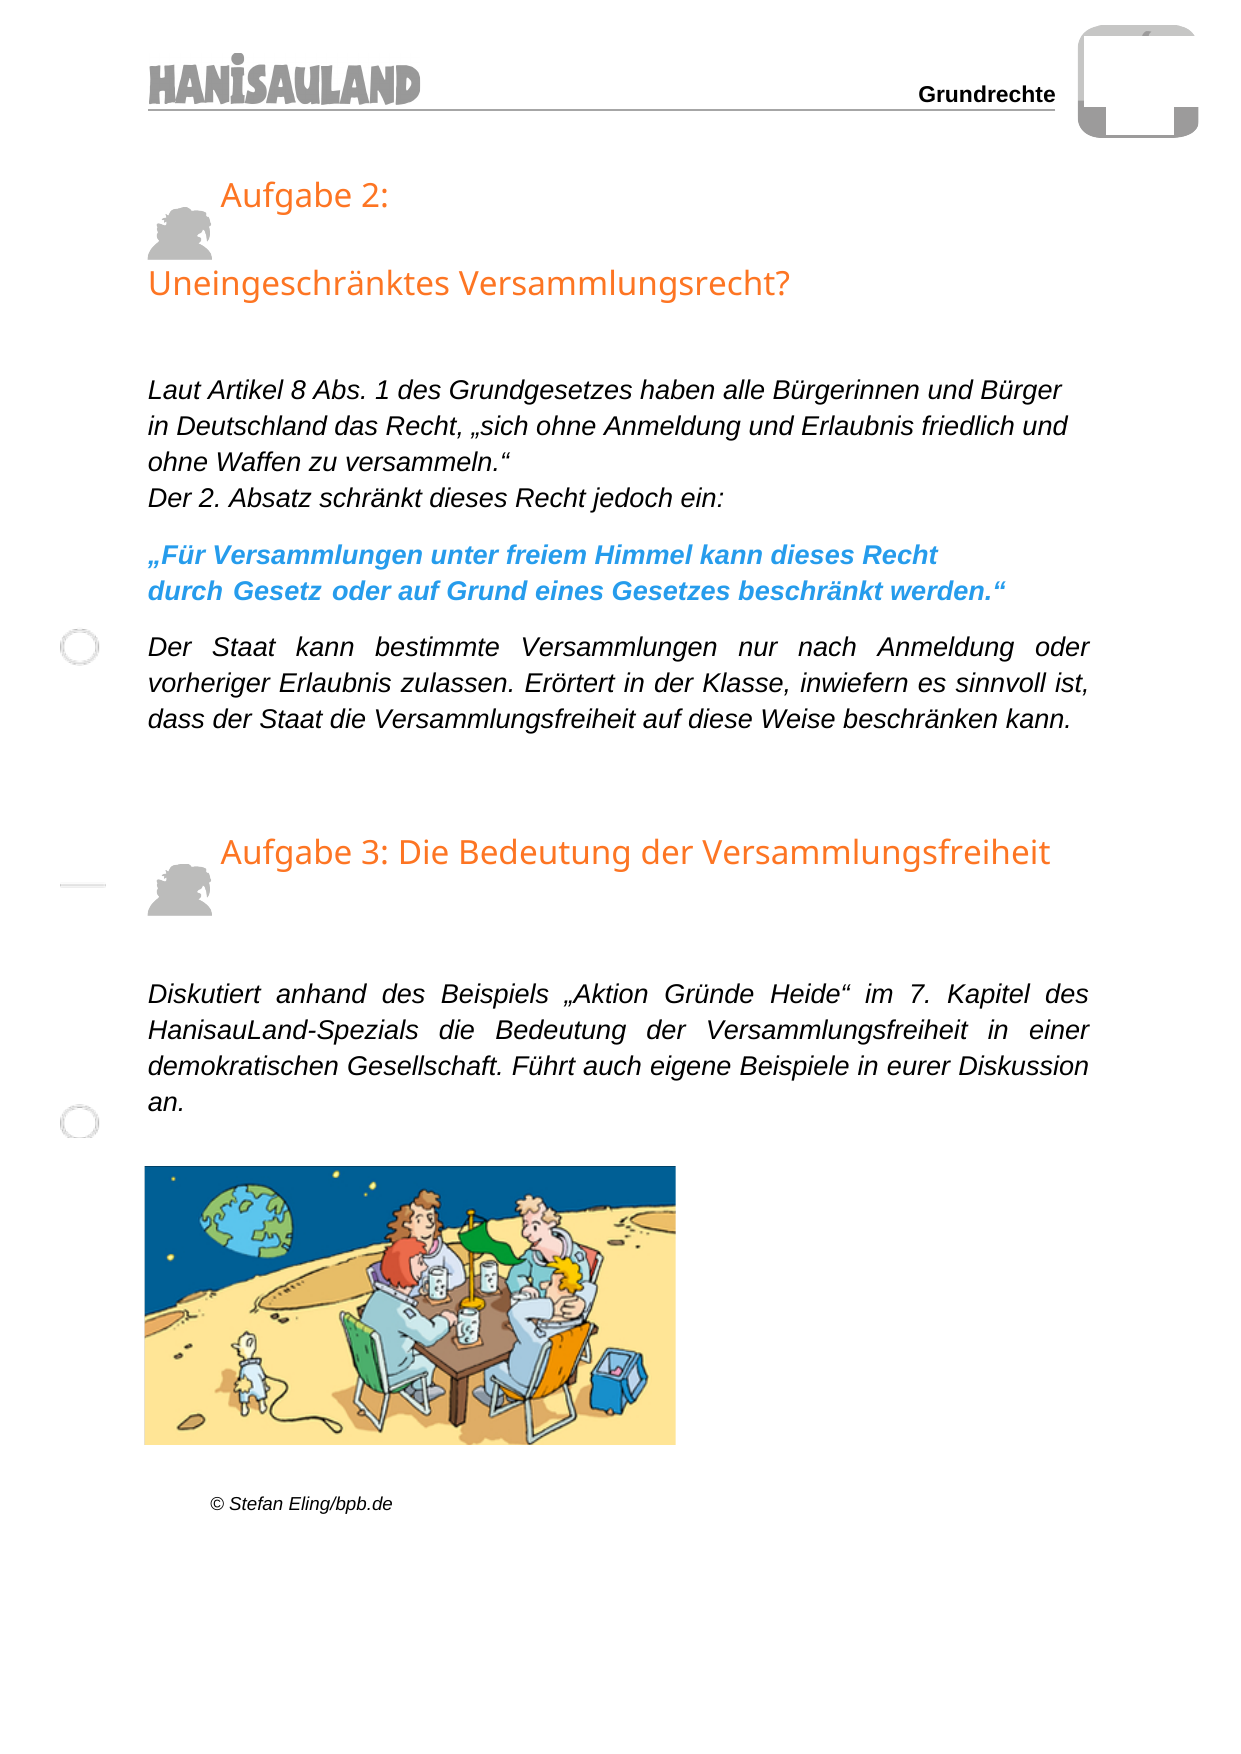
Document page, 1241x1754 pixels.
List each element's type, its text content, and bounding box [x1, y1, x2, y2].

text Der Staat kann bestimmte Versammlungen nur nach Anmeldung oder vorheriger Erlaubnis zulassen. Erörtert in der Klasse, inwiefern es sinnvoll ist, dass der Staat die Versammlungsfreiheit auf diese Weise beschränken kann. [148, 631, 1093, 734]
text Aufgabe 2: Uneingeschränktes Versammlungsrecht? [148, 172, 1093, 305]
text Diskutiert anhand des Beispiels „Aktion Gründe Heide“ im 7. Kapitel des HanisauLand-Spezials die Bedeutung der Versammlungsfreiheit in einer demokratischen Gesellschaft. Führt auch eigene Beispiele in eurer Diskussion an. [148, 928, 1093, 1117]
text © Stefan Eling/bpb.de [148, 1492, 1093, 1514]
text Laut Artikel 8 Abs. 1 des Grundgesetzes haben alle Bürgerinnen und Bürger in Deutschland das Recht, „sich ohne Anmeldung und Erlaubnis friedlich und ohne Waffen zu versammeln.“ Der 2. Absatz schränkt dieses Recht jedoch ein: [148, 374, 1093, 513]
text Aufgabe 3: Die Bedeutung der Versammlungsfreiheit [148, 828, 1093, 916]
text „Für Versammlungen unter freiem Himmel kann dieses Recht durch Gesetz oder auf Grund eines Gesetzes beschränkt werden.“ [148, 539, 1093, 606]
